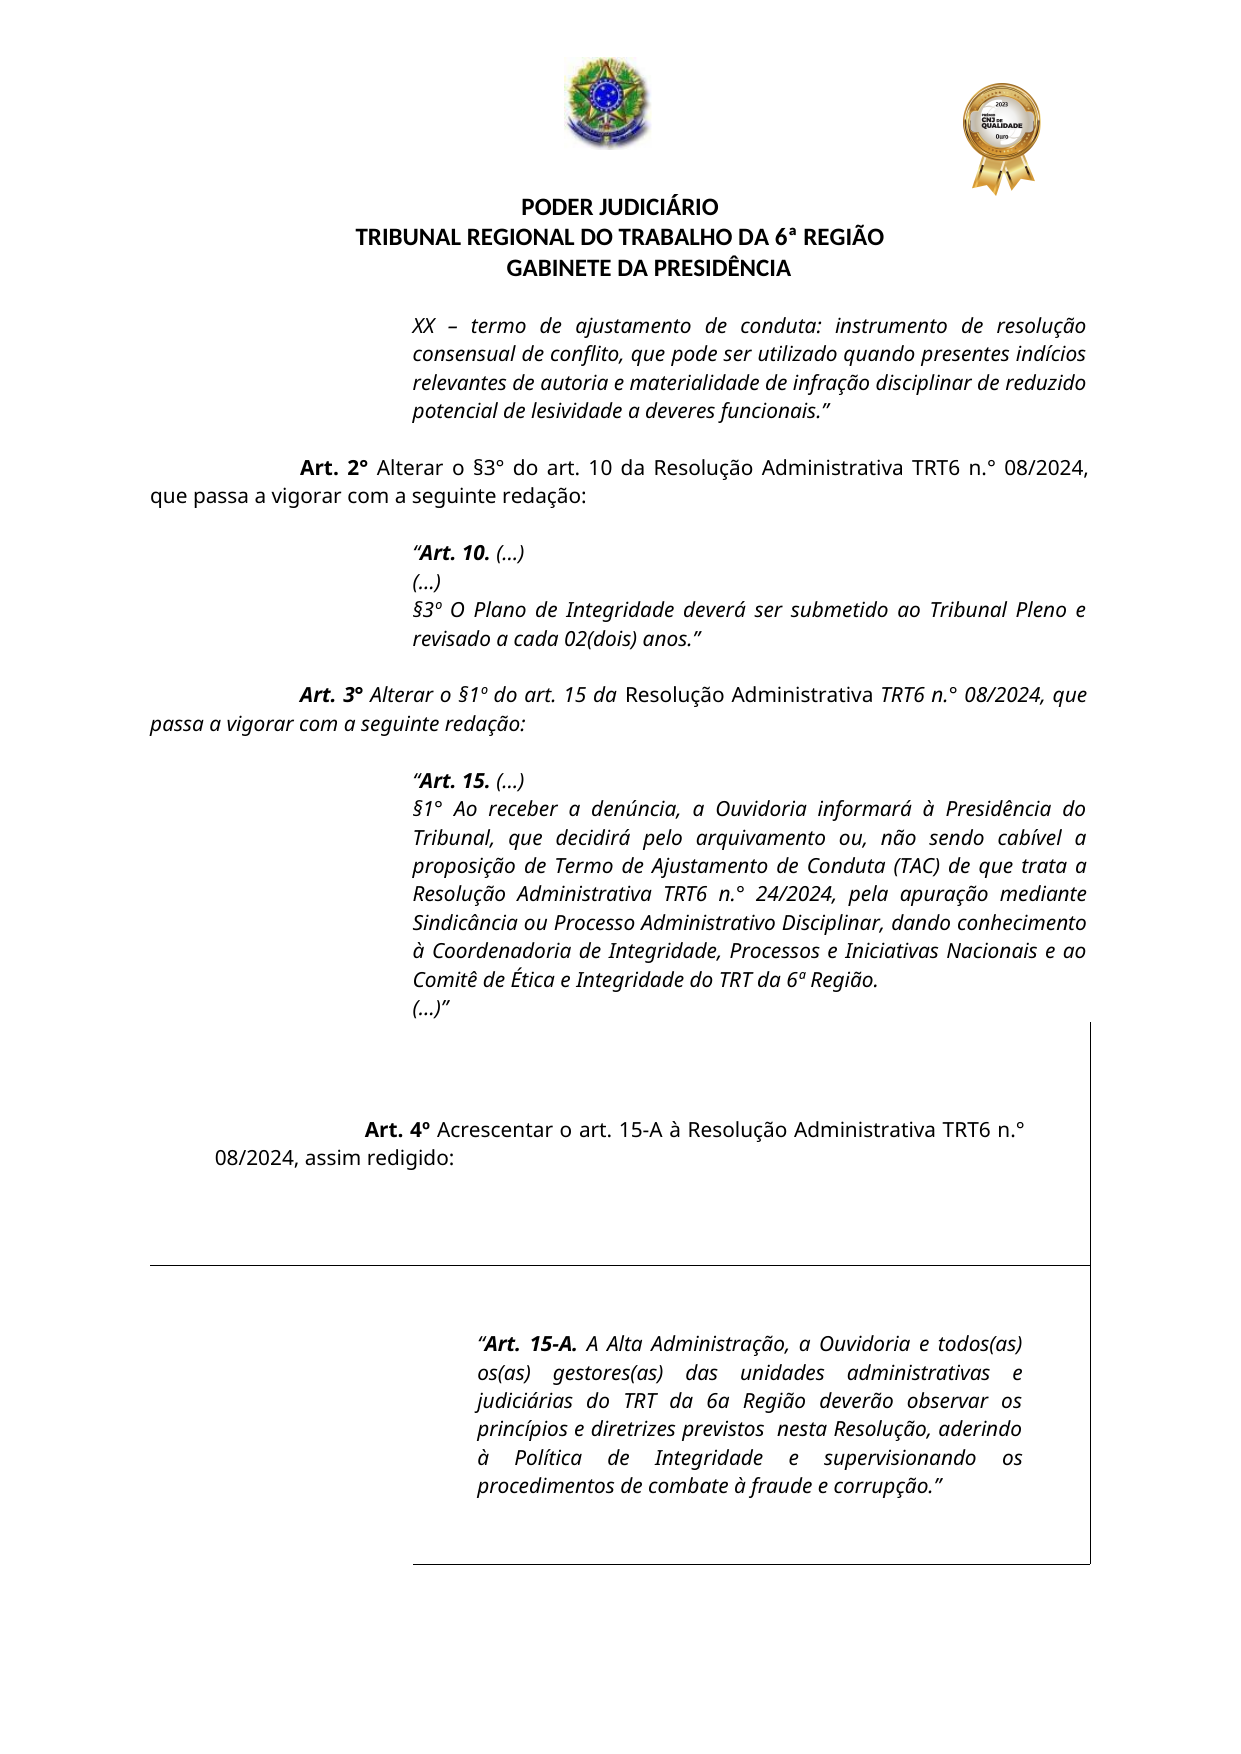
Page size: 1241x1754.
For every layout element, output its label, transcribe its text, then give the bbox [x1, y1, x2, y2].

text “Art. 15. (…) [412, 766, 1090, 794]
text (…)” [412, 993, 1090, 1022]
text (…) [412, 567, 1090, 595]
text “Art. 15-A. A Alta Administração, a Ouvidoria e todos(as) os(as) gestores(as) das unidades administrativas e judiciárias do TRT da 6a Região deverão observar os princípios e diretrizes previstos nesta Resolução, aderindo à Política de Integridade e supervisionando os procedimentos de combate à fraude e corrupção.” [412, 1265, 1090, 1564]
text §1° Ao receber a denúncia, a Ouvidoria informará à Presidência do Tribunal, que decidirá pelo arquivamento ou, não sendo cabível a proposição de Termo de Ajustamento de Conduta (TAC) de que trata a Resolução Administrativa TRT6 n.° 24/2024, pela apuração mediante Sindicância ou Processo Administrativo Disciplinar, dando conhecimento à Coordenadoria de Integridade, Processos e Iniciativas Nacionais e ao Comitê de Ética e Integridade do TRT da 6ª Região. [412, 794, 1090, 993]
text §3º O Plano de Integridade deverá ser submetido ao Tribunal Pleno e revisado a cada 02(dois) anos.” [412, 595, 1090, 652]
text Art. 4º Acrescentar o art. 15-A à Resolução Administrativa TRT6 n.° 08/2024, assim redigido: [150, 1115, 1090, 1172]
text Art. 3° Alterar o §1º do art. 15 da Resolução Administrativa TRT6 n.° 08/2024, que passa a vigorar com a seguinte redação: [150, 681, 1090, 737]
text XX – termo de ajustamento de conduta: instrumento de resolução consensual de conflito, que pode ser utilizado quando presentes indícios relevantes de autoria e materialidade de infração disciplinar de reduzido potencial de lesividade a deveres funcionais.” [412, 311, 1090, 424]
text “Art. 10. (…) [412, 538, 1090, 567]
text Art. 2° Alterar o §3° do art. 10 da Resolução Administrativa TRT6 n.° 08/2024, que passa a vigorar com a seguinte redação: [150, 453, 1090, 510]
